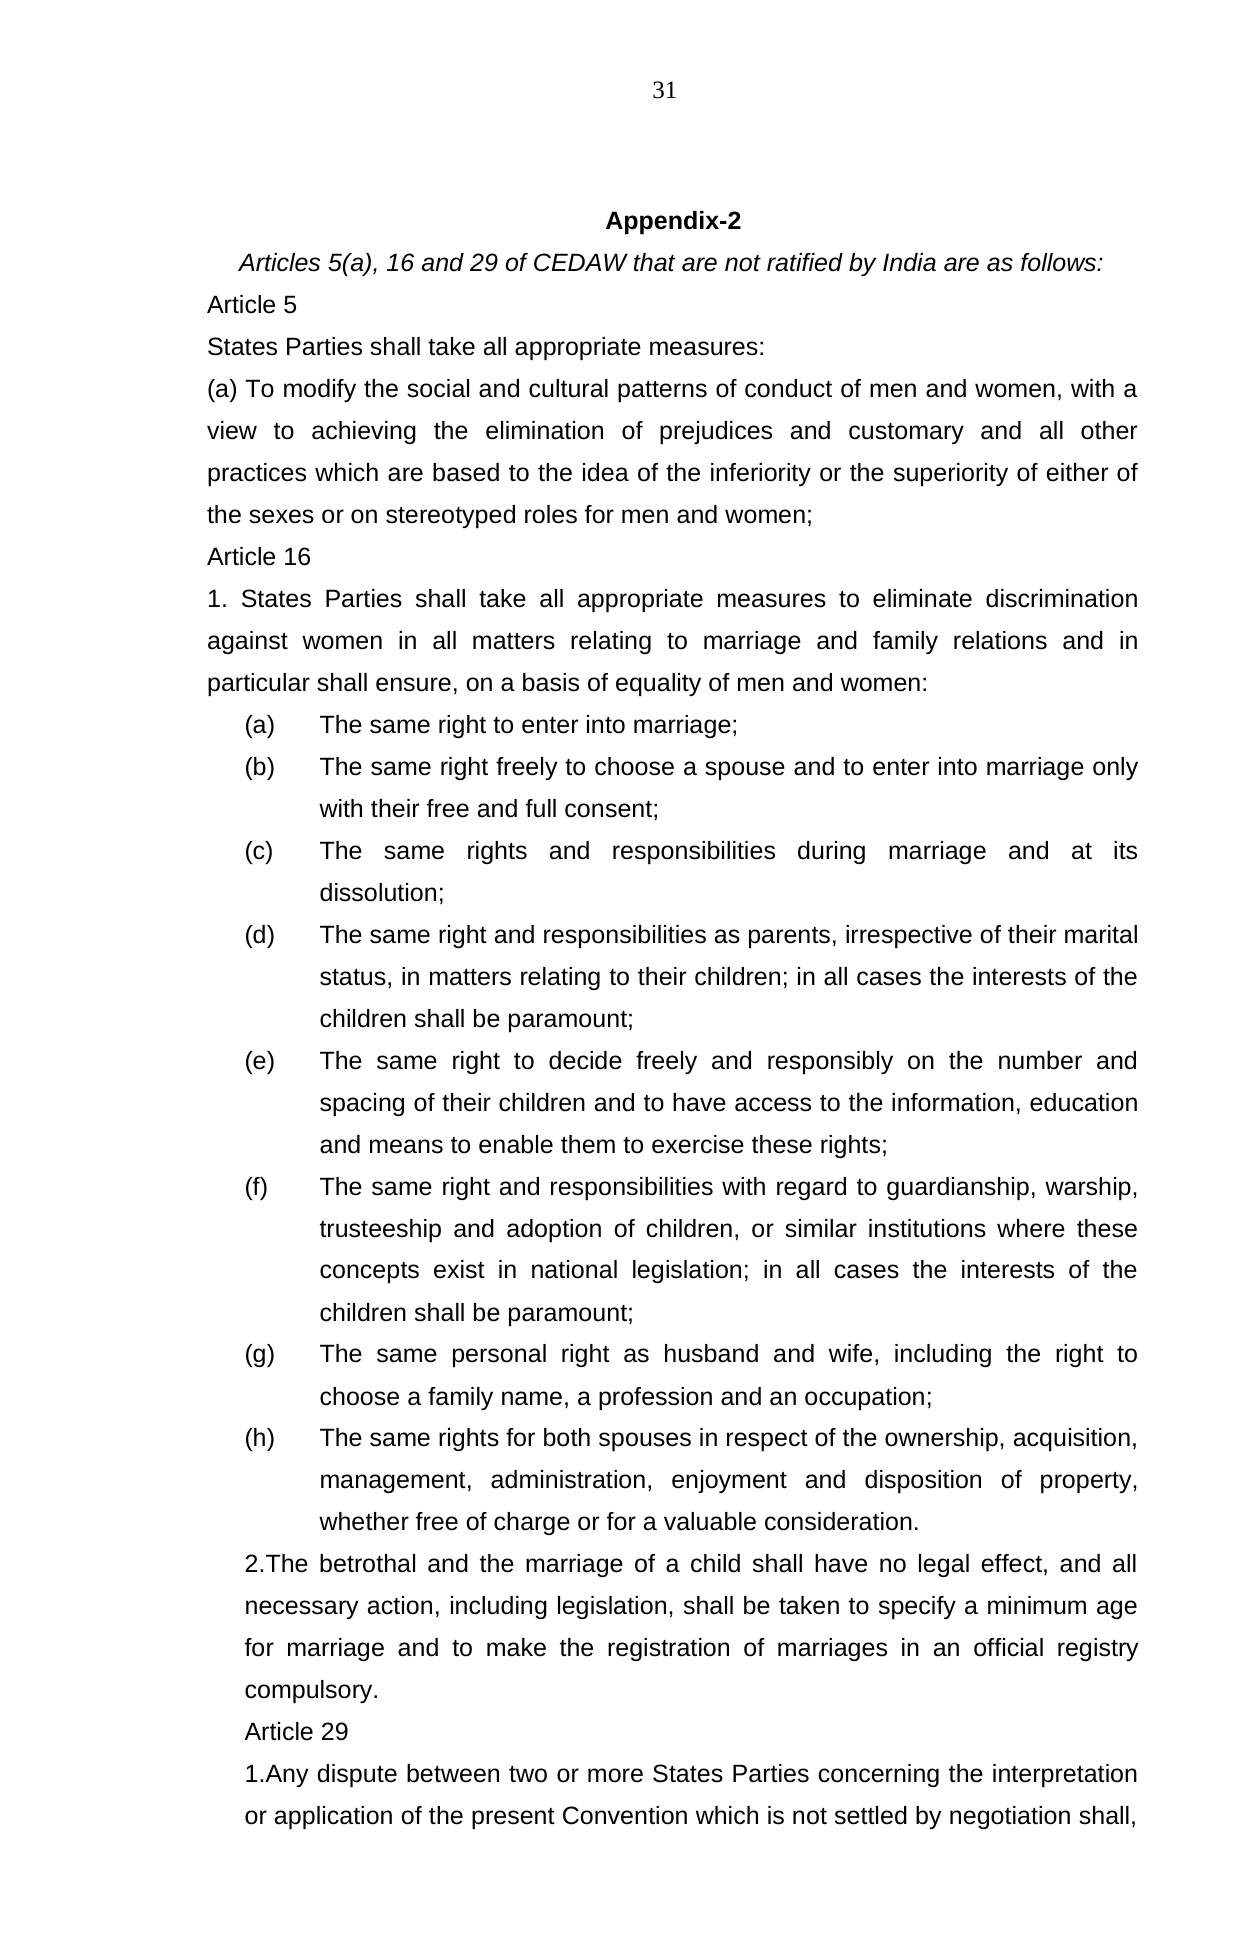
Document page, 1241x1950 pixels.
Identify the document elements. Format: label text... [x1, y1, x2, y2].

subtitle Appendix-2 [207, 207, 1140, 235]
text 1. States Parties shall take all appropriate measures to eliminate discrimination against women in all matters relating to marriage and family relations and in particular shall ensure, on a basis of equality of men and women: [207, 584, 1140, 697]
text 2.The betrothal and the marriage of a child shall have no legal effect, and all necessary action, including legislation, shall be taken to specify a minimum age for marriage and to make the registration of marriages in an official registry compulsory. [244, 1550, 1140, 1704]
text Articles 5(a), 16 and 29 of CEDAW that are not ratified by India are as follows: [207, 249, 1140, 277]
list The same rights and responsibilities during marriage and at its dissolution; [244, 836, 1140, 906]
list The same right and responsibilities as parents, irrespective of their marital status, in matters relating to their children; in all cases the interests of the children shall be paramount; [244, 920, 1140, 1032]
text Article 5 [207, 291, 1140, 319]
text (a) To modify the social and cultural patterns of conduct of men and women, with a view to achieving the elimination of prejudices and customary and all other practices which are based to the idea of the inferiority or the superiority of either of the sexes or on stereotyped roles for men and women; [207, 375, 1140, 529]
list The same rights for both spouses in respect of the ownership, acquisition, management, administration, enjoyment and disposition of property, whether free of charge or for a valuable consideration. [244, 1424, 1140, 1536]
list The same personal right as husband and wife, including the right to choose a family name, a profession and an occupation; [244, 1340, 1140, 1410]
text Article 29 [244, 1718, 1140, 1746]
list The same right to decide freely and responsibly on the number and spacing of their children and to have access to the information, education and means to enable them to exercise these rights; [244, 1046, 1140, 1158]
text 1.Any dispute between two or more States Parties concerning the interpretation or application of the present Convention which is not settled by negotiation shall, [244, 1760, 1140, 1830]
list The same right freely to choose a spouse and to enter into marriage only with their free and full consent; [244, 752, 1140, 822]
text States Parties shall take all appropriate measures: [207, 333, 1140, 361]
text Article 16 [207, 543, 1140, 571]
list The same right to enter into marriage; [244, 711, 1140, 738]
list The same right and responsibilities with regard to guardianship, warship, trusteeship and adoption of children, or similar institutions where these concepts exist in national legislation; in all cases the interests of the children shall be paramount; [244, 1172, 1140, 1326]
